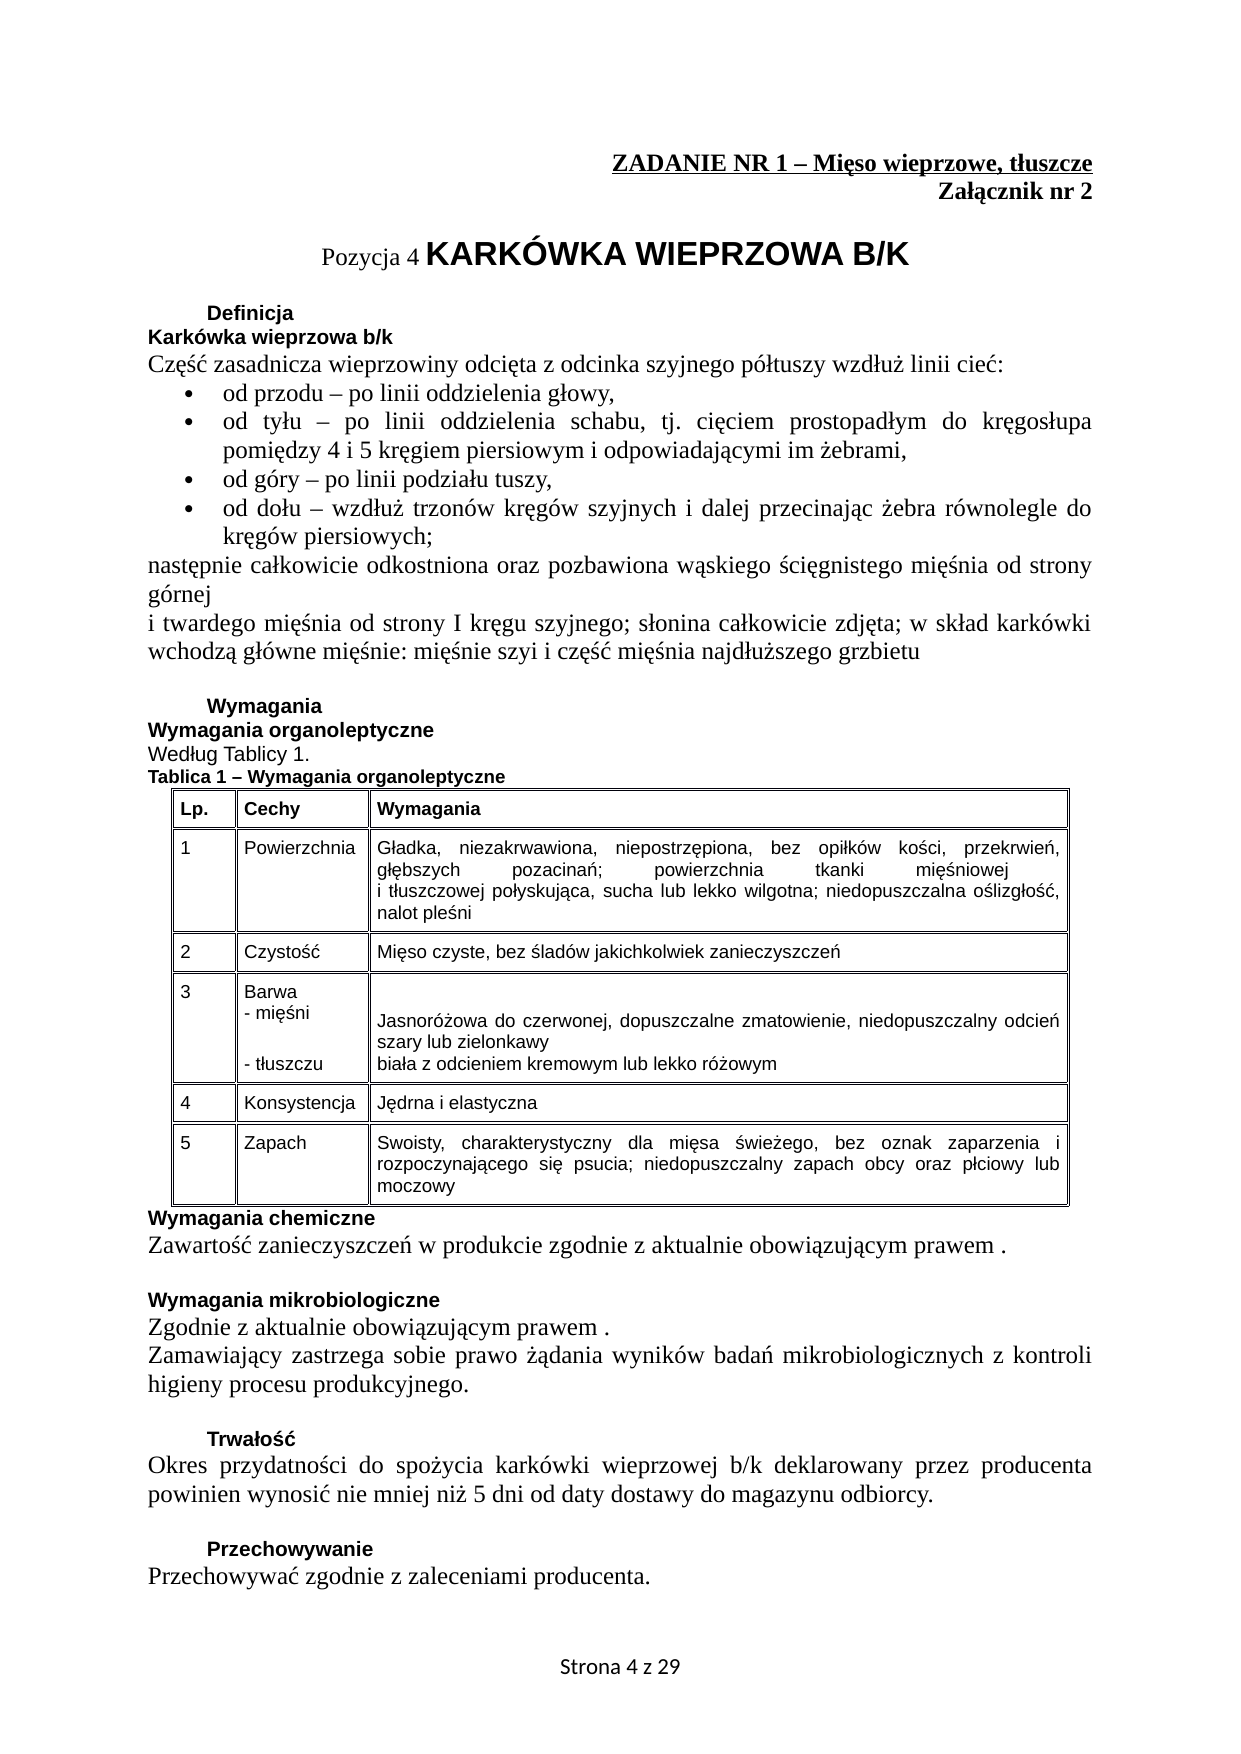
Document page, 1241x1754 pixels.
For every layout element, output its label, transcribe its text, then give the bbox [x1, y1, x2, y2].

text Przechowywanie [148, 1537, 1093, 1561]
table_cell Swoisty, charakterystyczny dla mięsa świeżego, bez oznak zaparzenia i rozpoczynającego się psucia; niedopuszczalny zapach obcy oraz płciowy lub moczowy [371, 1125, 1067, 1204]
table_cell Mięso czyste, bez śladów jakichkolwiek zanieczyszczeń [371, 934, 1067, 971]
table_cell Zapach [238, 1125, 368, 1204]
text Wymagania organoleptyczne [148, 718, 1093, 742]
text Pozycja 4 KARKÓWKA WIEPRZOWA B/K [148, 234, 1093, 272]
text Trwałość [148, 1427, 1093, 1451]
table_cell 1 [174, 830, 235, 931]
text Według Tablicy 1. [148, 742, 1093, 766]
table_cell 2 [174, 934, 235, 971]
text Wymagania mikrobiologiczne [148, 1288, 1093, 1312]
table_cell 4 [174, 1085, 235, 1121]
table_cell Jasnoróżowa do czerwonej, dopuszczalne zmatowienie, niedopuszczalny odcień szary lub zielonkawy biała z odcieniem kremowym lub lekko różowym [371, 974, 1067, 1082]
table_cell Barwa - mięśni - tłuszczu [238, 974, 368, 1082]
text Zawartość zanieczyszczeń w produkcie zgodnie z aktualnie obowiązującym prawem . [148, 1230, 1093, 1259]
table_header Wymagania [371, 791, 1067, 827]
text ZADANIE NR 1 – Mięso wieprzowe, tłuszcze Załącznik nr 2 [148, 148, 1093, 205]
list od przodu – po linii oddzielenia głowy, [185, 378, 1093, 406]
text Przechowywać zgodnie z zaleceniami producenta. [148, 1561, 1093, 1589]
text Zamawiający zastrzega sobie prawo żądania wyników badań mikrobiologicznych z kontroli higieny procesu produkcyjnego. [148, 1340, 1093, 1398]
list od tyłu – po linii oddzielenia schabu, tj. cięciem prostopadłym do kręgosłupa pomiędzy 4 i 5 kręgiem piersiowym i odpowiadającymi im żebrami, [185, 406, 1093, 464]
text Definicja [148, 301, 1093, 325]
table_header Lp. [174, 791, 235, 827]
text Zgodnie z aktualnie obowiązującym prawem . [148, 1312, 1093, 1340]
subtitle Tablica 1 – Wymagania organoleptyczne [148, 766, 1093, 787]
text Wymagania chemiczne [148, 1206, 1093, 1230]
table_cell 5 [174, 1125, 235, 1204]
list od góry – po linii podziału tuszy, [185, 464, 1093, 493]
list od dołu – wzdłuż trzonów kręgów szyjnych i dalej przecinając żebra równolegle do kręgów piersiowych; [185, 493, 1093, 550]
table_cell Powierzchnia [238, 830, 368, 931]
text następnie całkowicie odkostniona oraz pozbawiona wąskiego ścięgnistego mięśnia od strony górnej i twardego mięśnia od strony I kręgu szyjnego; słonina całkowicie zdjęta; w skład karkówki wchodzą główne mięśnie: mięśnie szyi i część mięśnia najdłuższego grzbietu [148, 550, 1093, 665]
table_header Cechy [238, 791, 368, 827]
table_cell Gładka, niezakrwawiona, niepostrzępiona, bez opiłków kości, przekrwień, głębszych pozacinań; powierzchnia tkanki mięśniowej i tłuszczowej połyskująca, sucha lub lekko wilgotna; niedopuszczalna oślizgłość, nalot pleśni [371, 830, 1067, 931]
table_cell Konsystencja [238, 1085, 368, 1121]
table_cell Jędrna i elastyczna [371, 1085, 1067, 1121]
text Karkówka wieprzowa b/k [148, 325, 1093, 349]
text Okres przydatności do spożycia karkówki wieprzowej b/k deklarowany przez producenta powinien wynosić nie mniej niż 5 dni od daty dostawy do magazynu odbiorcy. [148, 1451, 1093, 1508]
table_cell 3 [174, 974, 235, 1082]
table_cell Czystość [238, 934, 368, 971]
text Część zasadnicza wieprzowiny odcięta z odcinka szyjnego półtuszy wzdłuż linii cieć: [148, 349, 1093, 378]
text Wymagania [148, 694, 1093, 718]
